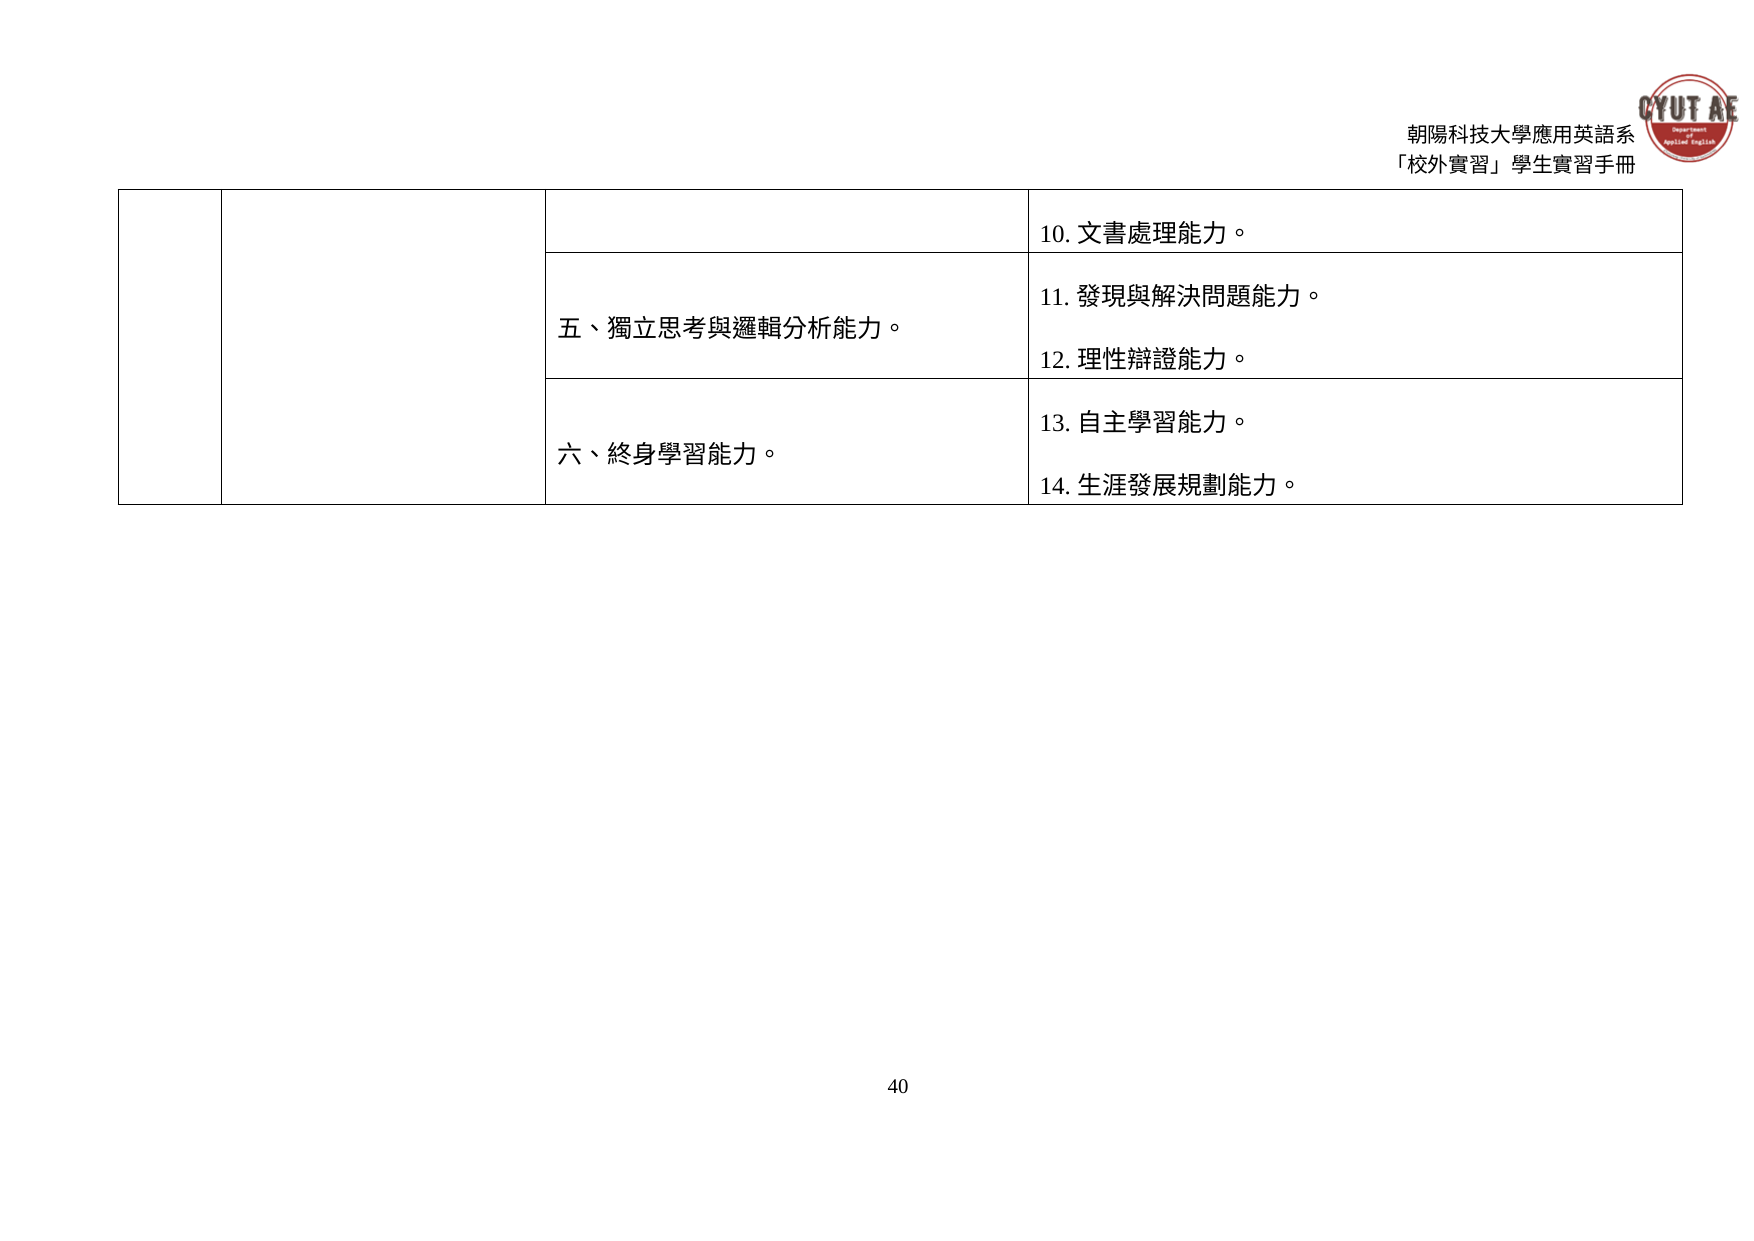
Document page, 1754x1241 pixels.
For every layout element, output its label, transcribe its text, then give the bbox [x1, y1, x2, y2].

table_cell 五、獨立思考與邏輯分析能力。 [546, 253, 1028, 378]
table_cell 六、終身學習能力。 [546, 379, 1028, 504]
table_cell 11. 發現與解決問題能力。 12. 理性辯證能力。 [1029, 253, 1682, 378]
table_cell [222, 190, 545, 504]
table_cell [119, 190, 221, 504]
table_cell 13. 自主學習能力。 14. 生涯發展規劃能力。 [1029, 379, 1682, 504]
table_cell [546, 190, 1028, 252]
table_cell 10. 文書處理能力。 [1029, 190, 1682, 252]
